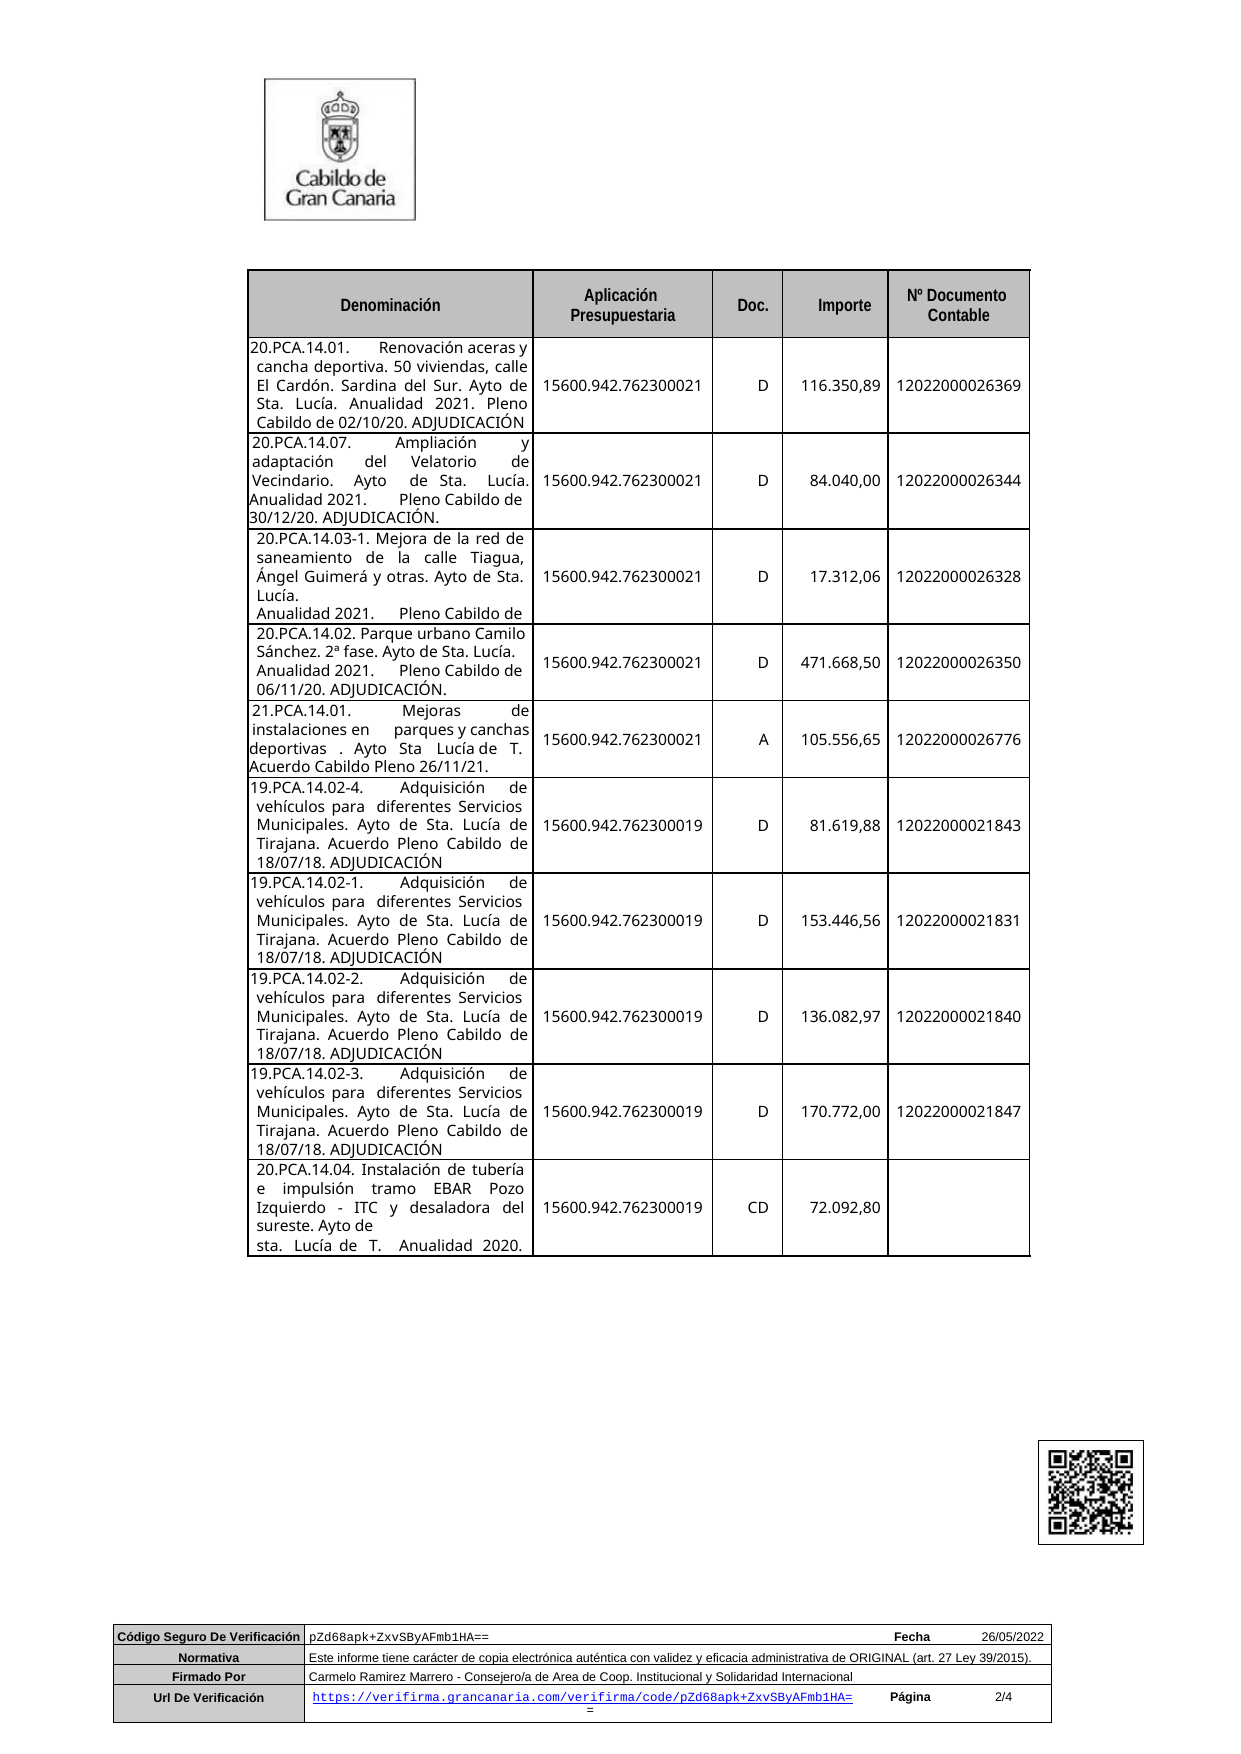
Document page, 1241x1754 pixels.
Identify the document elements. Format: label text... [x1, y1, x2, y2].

table_cell 72.092,80 [783, 1160, 887, 1255]
table_cell Este informe tiene carácter de copia electrónica auténtica con validez y eficacia administrativa de ORIGINAL (art. 27 Ley 39/2015). [305, 1645, 1051, 1664]
table_cell 17.312,06 [783, 530, 887, 623]
table_cell 19.PCA.14.02-2. Adquisición de vehículos para diferentes Servicios Municipales. Ayto de Sta. Lucía de Tirajana. Acuerdo Pleno Cabildo de 18/07/18. ADJUDICACIÓN [249, 970, 532, 1063]
table_cell 19.PCA.14.02-4. Adquisición de vehículos para diferentes Servicios Municipales. Ayto de Sta. Lucía de Tirajana. Acuerdo Pleno Cabildo de 18/07/18. ADJUDICACIÓN [249, 778, 532, 872]
table_header Nº Documento Contable [889, 271, 1029, 337]
table_cell 12022000026328 [889, 530, 1029, 623]
picture [1039, 1441, 1143, 1544]
table_cell A [713, 701, 782, 777]
table_cell D [713, 874, 782, 968]
table_cell 15600.942.762300021 [534, 338, 712, 432]
table_cell 12022000026350 [889, 625, 1029, 699]
table_cell [889, 1160, 1029, 1255]
table_cell 105.556,65 [783, 701, 887, 777]
table_cell 15600.942.762300021 [534, 530, 712, 623]
table_cell D [713, 778, 782, 872]
table_cell 471.668,50 [783, 625, 887, 699]
table_cell 12022000021840 [889, 970, 1029, 1063]
table_header Importe [783, 271, 887, 337]
table_cell 81.619,88 [783, 778, 887, 872]
table_cell Normativa [114, 1645, 304, 1664]
table_cell Firmado Por [114, 1665, 304, 1684]
table_header Aplicación Presupuestaria [534, 271, 712, 337]
table_cell 12022000021847 [889, 1065, 1029, 1158]
table_cell 136.082,97 [783, 970, 887, 1063]
table_cell D [713, 970, 782, 1063]
table_header pZd68apk+ZxvSByAFmb1HA== Fecha 26/05/2022 [305, 1625, 1051, 1644]
table_cell 19.PCA.14.02-3. Adquisición de vehículos para diferentes Servicios Municipales. Ayto de Sta. Lucía de Tirajana. Acuerdo Pleno Cabildo de 18/07/18. ADJUDICACIÓN [249, 1065, 532, 1158]
table_cell 15600.942.762300019 [534, 1065, 712, 1158]
table_cell D [713, 1065, 782, 1158]
table_cell 21.PCA.14.01. Mejoras de instalaciones en parques y canchas deportivas . Ayto Sta Lucía de T. Acuerdo Cabildo Pleno 26/11/21. [249, 701, 532, 777]
table_cell 116.350,89 [783, 338, 887, 432]
picture [260, 76, 417, 224]
table_cell 15600.942.762300019 [534, 778, 712, 872]
table_cell 12022000026344 [889, 434, 1029, 528]
table_cell D [713, 338, 782, 432]
table_cell 12022000021831 [889, 874, 1029, 968]
table_cell 20.PCA.14.07. Ampliación y adaptación del Velatorio de Vecindario. Ayto de Sta. Lucía. Anualidad 2021. Pleno Cabildo de 30/12/20. ADJUDICACIÓN. [249, 434, 532, 528]
table_cell 15600.942.762300019 [534, 874, 712, 968]
table_cell https://verifirma.grancanaria.com/verifirma/code/pZd68apk+ZxvSByAFmb1HA= Página 2/4 = [305, 1685, 1051, 1722]
table_cell Carmelo Ramirez Marrero - Consejero/a de Area de Coop. Institucional y Solidaridad Internacional [305, 1665, 1051, 1684]
table_header Doc. [713, 271, 782, 337]
table_header Denominación [249, 271, 532, 337]
table_cell 153.446,56 [783, 874, 887, 968]
table_cell 15600.942.762300021 [534, 434, 712, 528]
table_cell CD [713, 1160, 782, 1255]
table_cell 20.PCA.14.03-1. Mejora de la red de saneamiento de la calle Tiagua, Ángel Guimerá y otras. Ayto de Sta. Lucía. Anualidad 2021. Pleno Cabildo de 06/11/20. ADJUDICACIÓN. [249, 530, 532, 623]
table_cell 15600.942.762300019 [534, 970, 712, 1063]
table_cell 170.772,00 [783, 1065, 887, 1158]
table_cell 15600.942.762300019 [534, 1160, 712, 1255]
table_cell 84.040,00 [783, 434, 887, 528]
table_cell D [713, 530, 782, 623]
table_cell 12022000026776 [889, 701, 1029, 777]
table_cell 12022000026369 [889, 338, 1029, 432]
table_cell 20.PCA.14.02. Parque urbano Camilo Sánchez. 2ª fase. Ayto de Sta. Lucía. Anualidad 2021. Pleno Cabildo de 06/11/20. ADJUDICACIÓN. [249, 625, 532, 699]
table_cell 20.PCA.14.04. Instalación de tubería e impulsión tramo EBAR Pozo Izquierdo - ITC y desaladora del sureste. Ayto de sta. Lucía de T. Anualidad 2020. Acuerdo Pleno Cabildo de 06/11/20. [249, 1160, 532, 1255]
table_cell Url De Verificación [114, 1685, 304, 1722]
table_cell 15600.942.762300021 [534, 625, 712, 699]
table_cell 20.PCA.14.01. Renovación aceras y cancha deportiva. 50 viviendas, calle El Cardón. Sardina del Sur. Ayto de Sta. Lucía. Anualidad 2021. Pleno Cabildo de 02/10/20. ADJUDICACIÓN [249, 338, 532, 432]
table_cell 15600.942.762300021 [534, 701, 712, 777]
table_header Código Seguro De Verificación [114, 1625, 304, 1644]
table_cell D [713, 625, 782, 699]
table_cell 12022000021843 [889, 778, 1029, 872]
table_cell 19.PCA.14.02-1. Adquisición de vehículos para diferentes Servicios Municipales. Ayto de Sta. Lucía de Tirajana. Acuerdo Pleno Cabildo de 18/07/18. ADJUDICACIÓN [249, 874, 532, 968]
table_cell D [713, 434, 782, 528]
